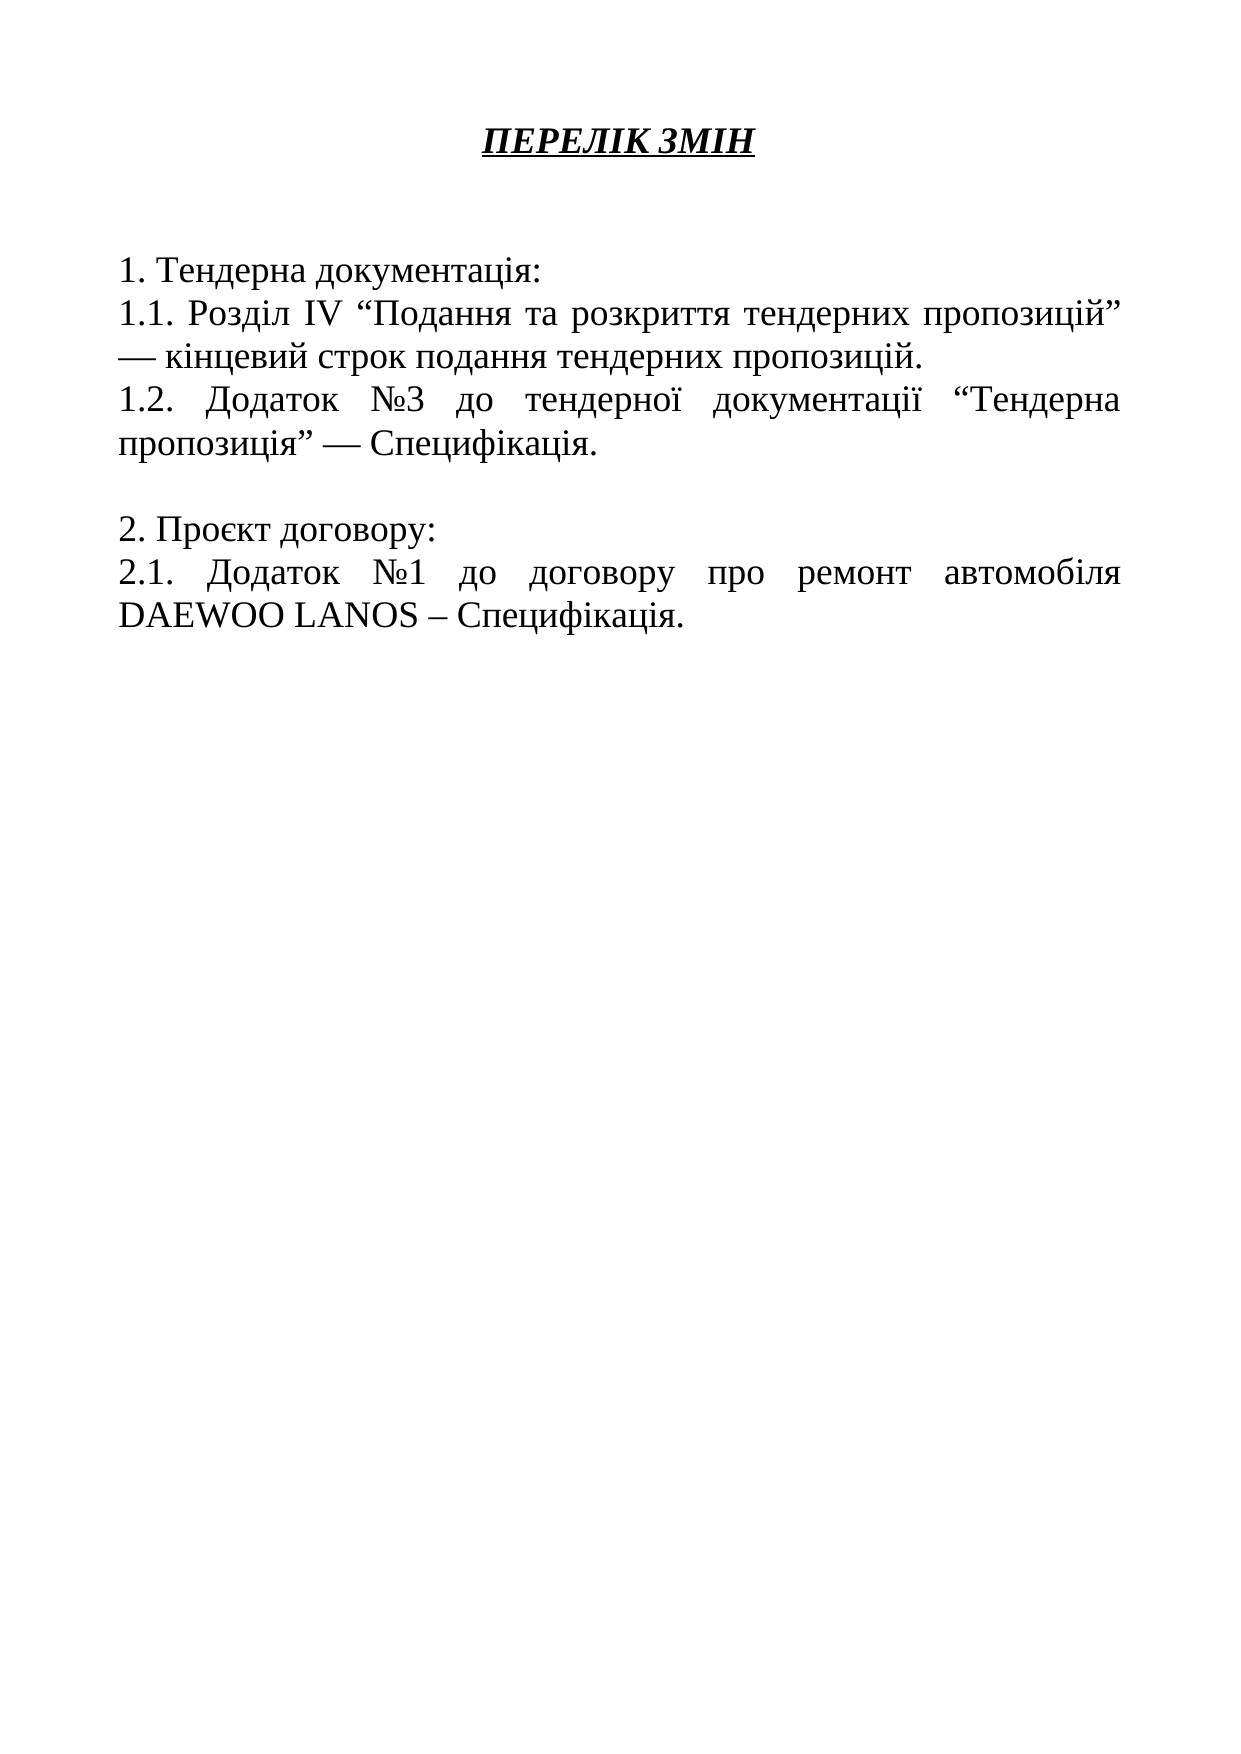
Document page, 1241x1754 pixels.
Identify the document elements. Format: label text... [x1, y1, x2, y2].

text 1. Тендерна документація: [118, 247, 1122, 291]
text 2. Проєкт договору: [118, 506, 1122, 549]
text ПЕРЕЛІК ЗМІН [118, 118, 1122, 161]
text 1.1. Розділ IV “Подання та розкриття тендерних пропозицій” — кінцевий строк подання тендерних пропозицій. [118, 291, 1122, 377]
text 2.1. Додаток №1 до договору про ремонт автомобіля DAEWOO LANOS – Специфікація. [118, 549, 1122, 636]
text 1.2. Додаток №3 до тендерної документації “Тендерна пропозиція” — Специфікація. [118, 377, 1122, 463]
